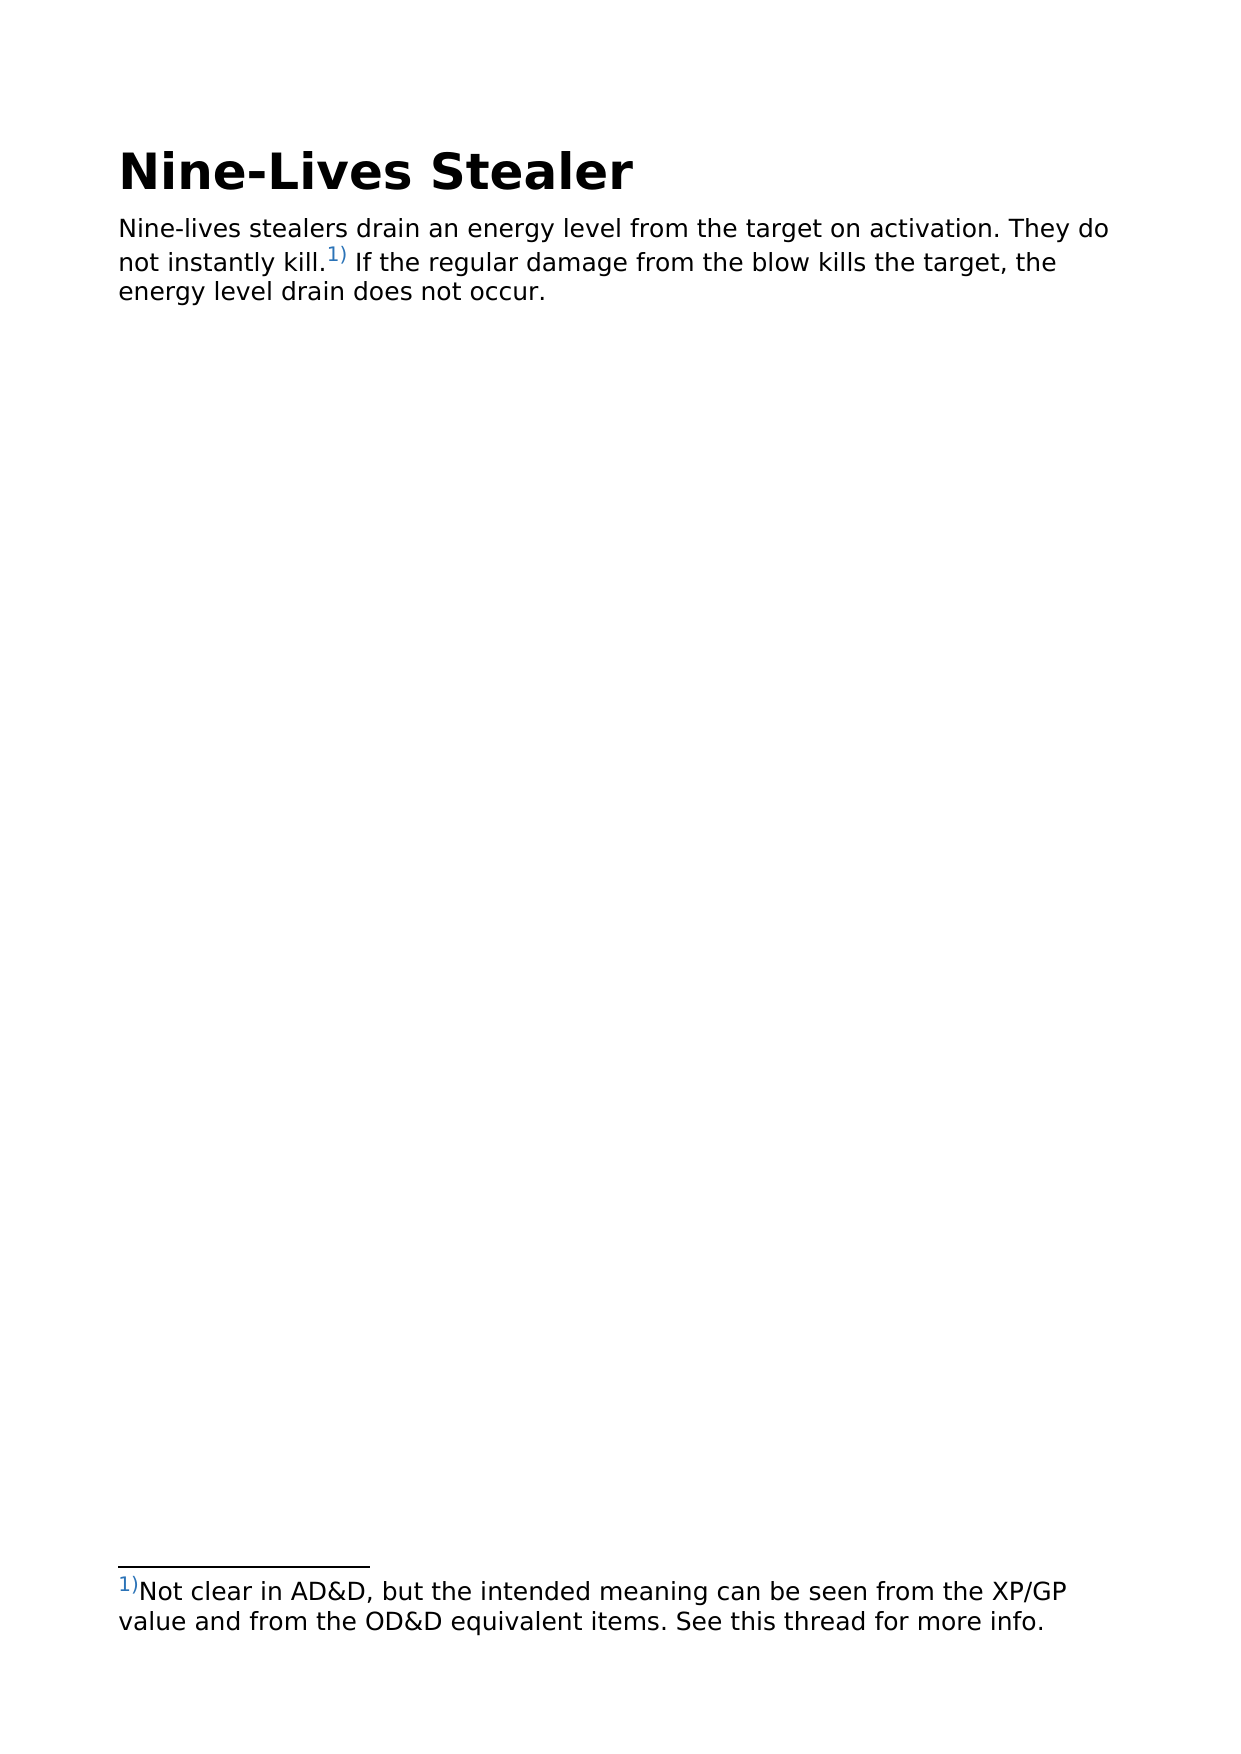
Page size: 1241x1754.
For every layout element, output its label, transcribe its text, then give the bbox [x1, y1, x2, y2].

text Not clear in AD&D, but the intended meaning can be seen from the XP/GP value and from the OD&D equivalent items. See this thread for more info. [118, 1573, 1122, 1636]
text Nine-lives stealers drain an energy level from the target on activation. They do not instantly kill. If the regular damage from the blow kills the target, the energy level drain does not occur. [118, 214, 1122, 306]
subtitle Nine-Lives Stealer [118, 143, 1122, 201]
